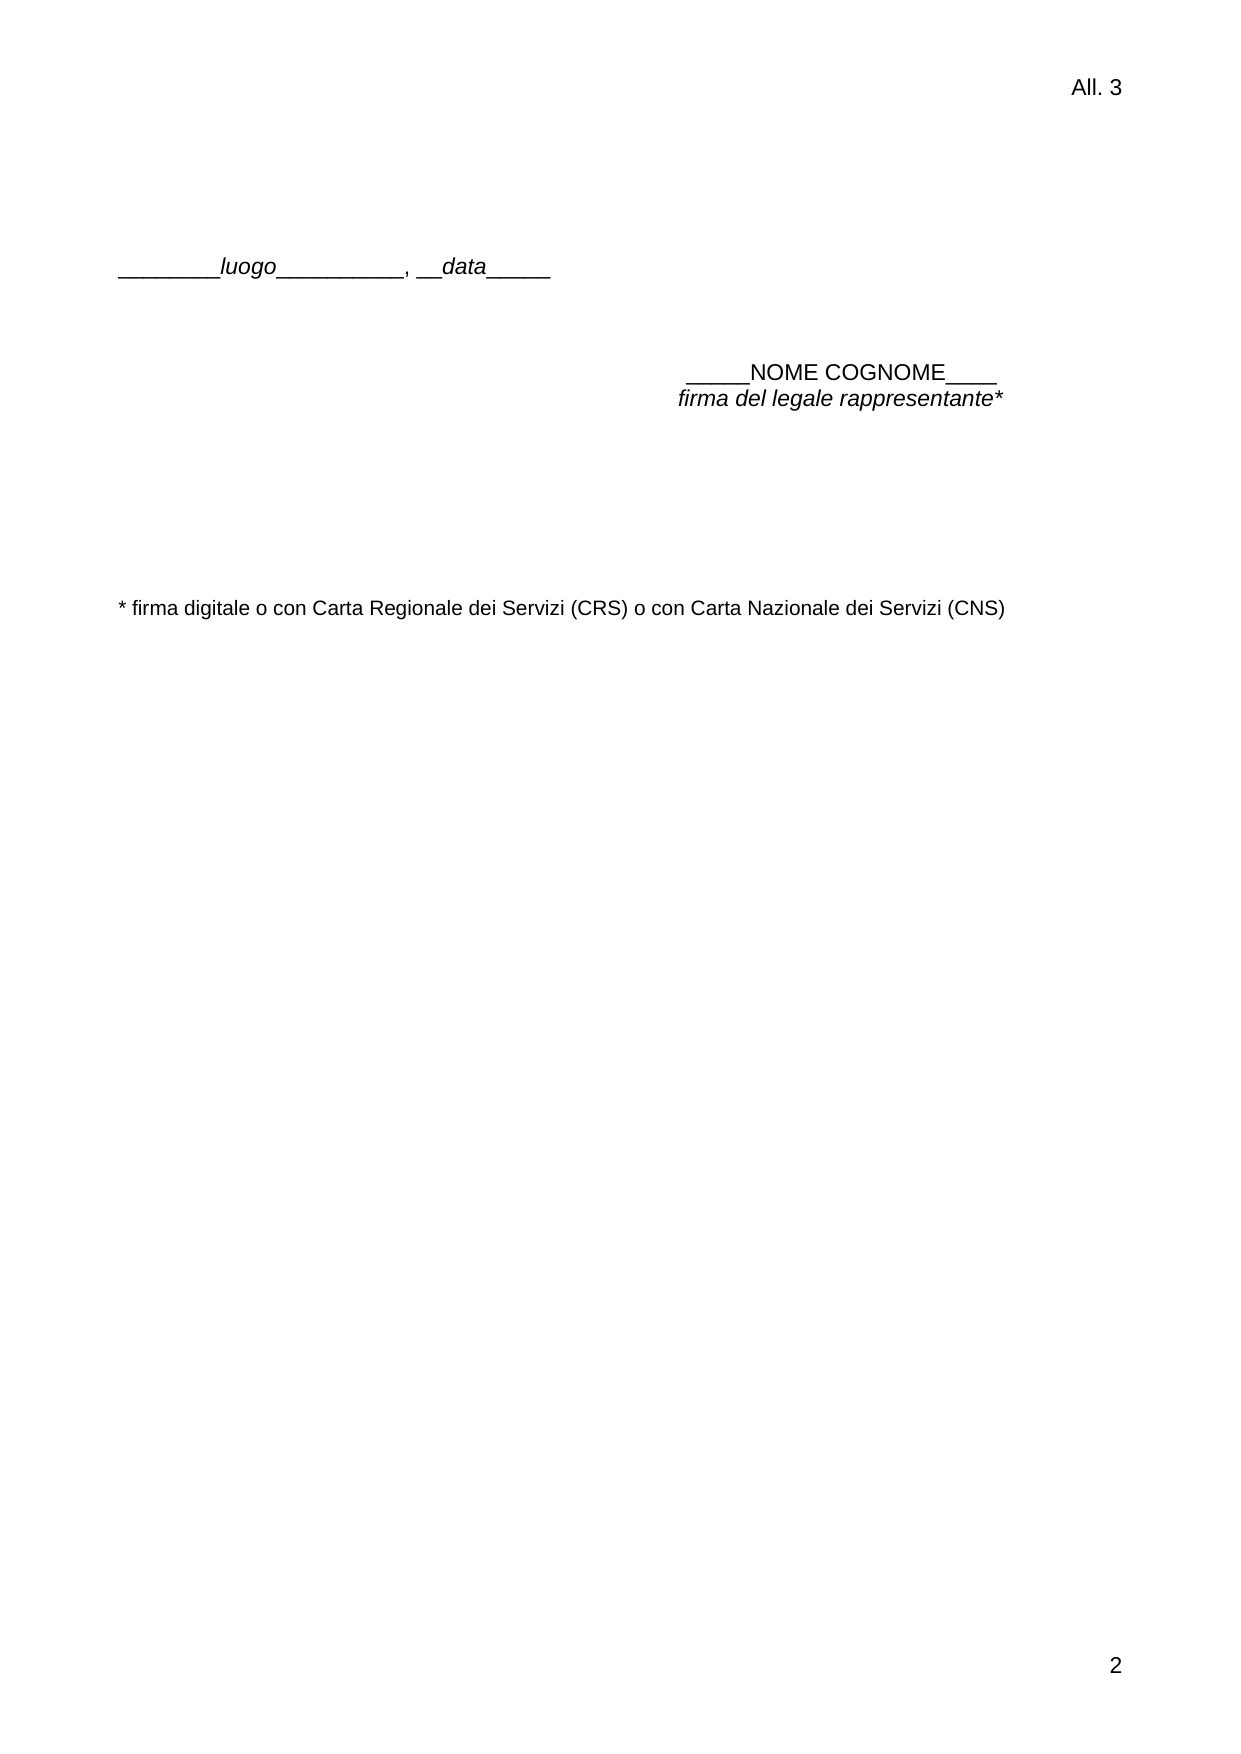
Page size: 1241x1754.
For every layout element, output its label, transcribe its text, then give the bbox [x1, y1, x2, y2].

text ________luogo__________, __data_____ [118, 253, 1122, 279]
text firma del legale rappresentante* [561, 385, 1122, 411]
text _____NOME COGNOME____ [561, 358, 1122, 385]
text * firma digitale o con Carta Regionale dei Servizi (CRS) o con Carta Nazionale dei Servizi (CNS) [118, 596, 1122, 619]
